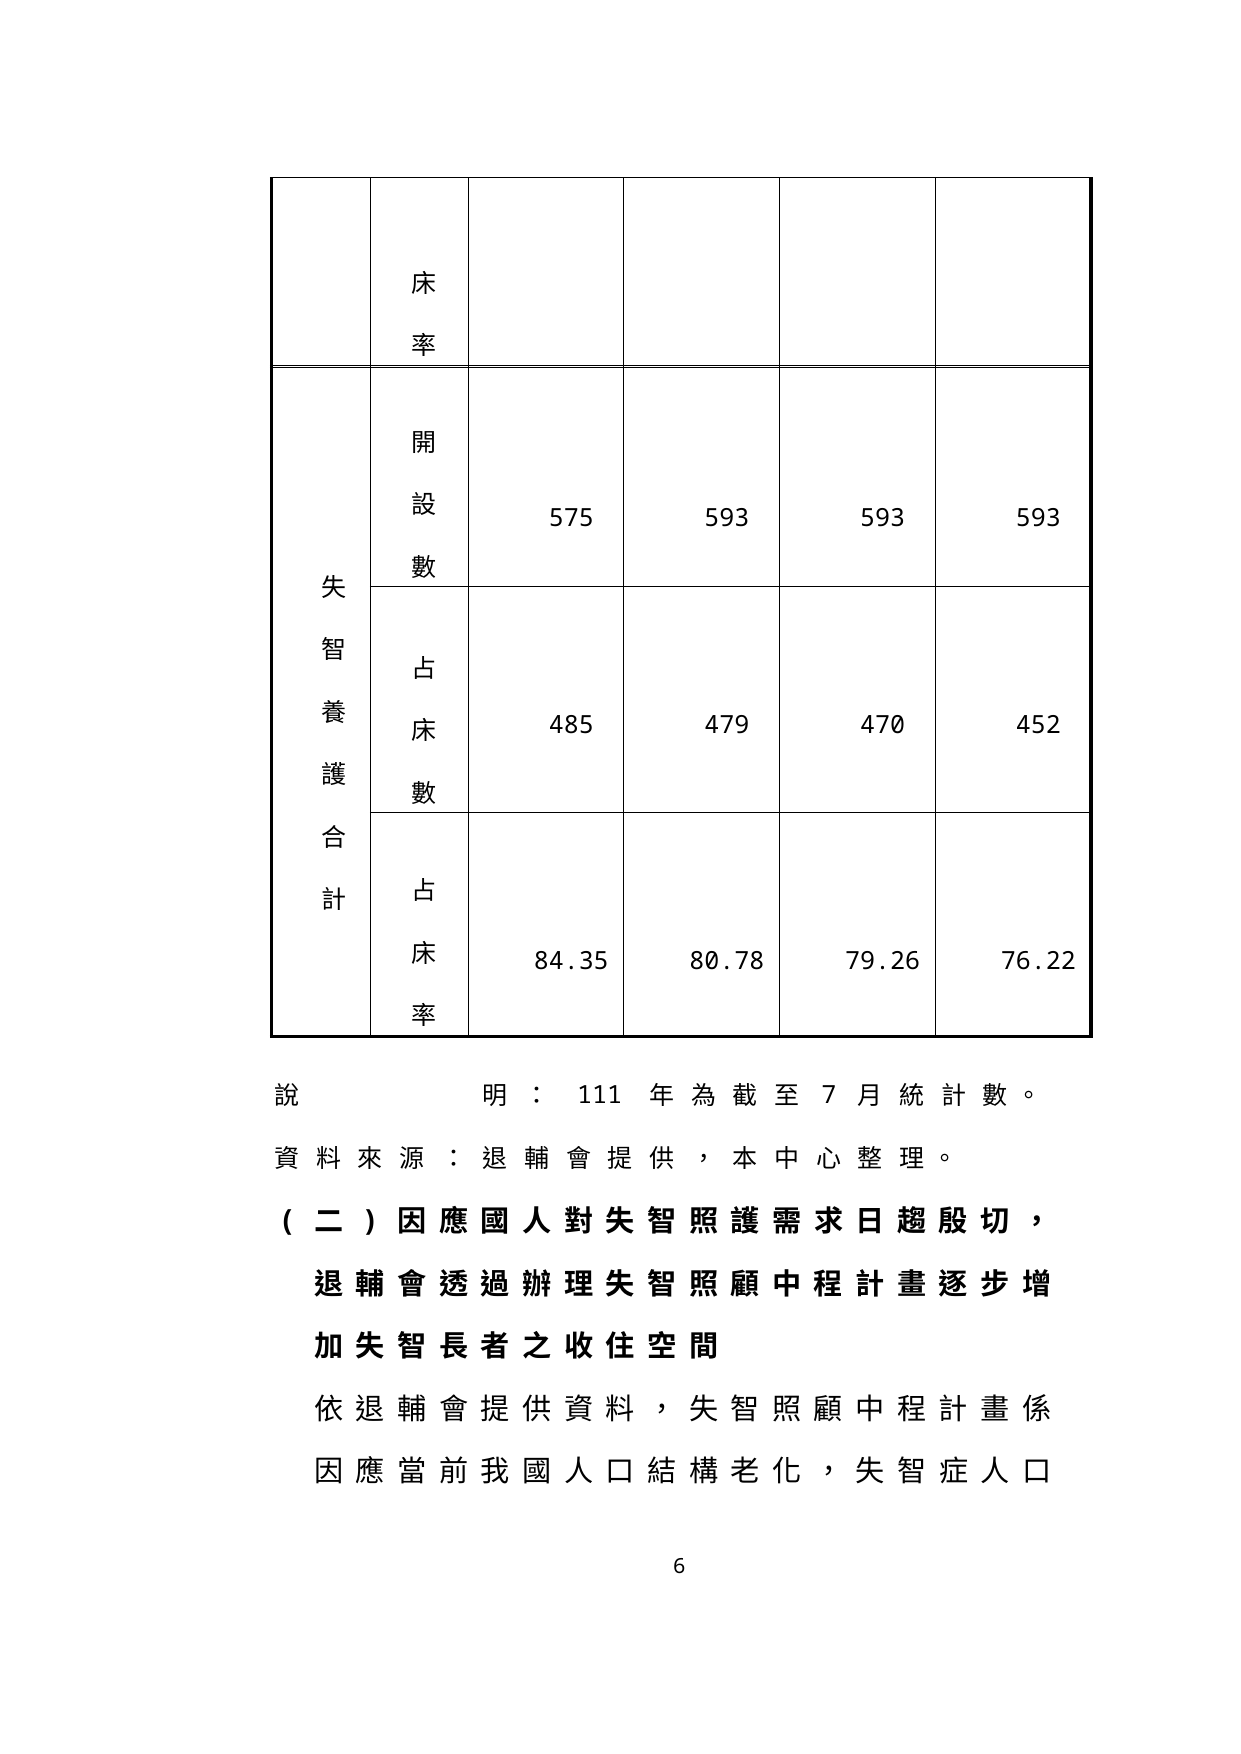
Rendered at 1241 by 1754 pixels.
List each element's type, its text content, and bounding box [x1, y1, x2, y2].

table_cell 593 [624, 368, 779, 586]
table_cell 575 [469, 368, 623, 586]
table_cell 76.22 [936, 813, 1089, 1035]
text 說 明：111年為截至7月統計數。 [257, 1052, 1058, 1115]
table_cell [780, 178, 935, 365]
table_cell 84.35 [469, 813, 623, 1035]
table_cell [624, 178, 779, 365]
table_cell [936, 178, 1089, 365]
table_cell 452 [936, 587, 1089, 812]
table_cell [469, 178, 623, 365]
table_cell 占床數 [371, 587, 468, 812]
table_cell [273, 178, 370, 365]
text 依退輔會提供資料，失智照顧中程計畫係因應當前我國人口結構老化，失智症人口 [271, 1365, 1058, 1490]
table_cell 占床率 [371, 813, 468, 1035]
text (二)因應國人對失智照護需求日趨殷切，退輔會透過辦理失智照顧中程計畫逐步增加失智長者之收住空間 [242, 1177, 1058, 1365]
table_cell 485 [469, 587, 623, 812]
table_cell 470 [780, 587, 935, 812]
table_cell 593 [936, 368, 1089, 586]
text 資料來源：退輔會提供，本中心整理。 [257, 1115, 1058, 1177]
table_cell 開設數 [371, 368, 468, 586]
table_cell 床率 [371, 178, 468, 365]
table_cell 79.26 [780, 813, 935, 1035]
table_cell 80.78 [624, 813, 779, 1035]
table_cell 593 [780, 368, 935, 586]
table_cell 479 [624, 587, 779, 812]
table_cell 失智養護合計 [273, 368, 370, 1035]
